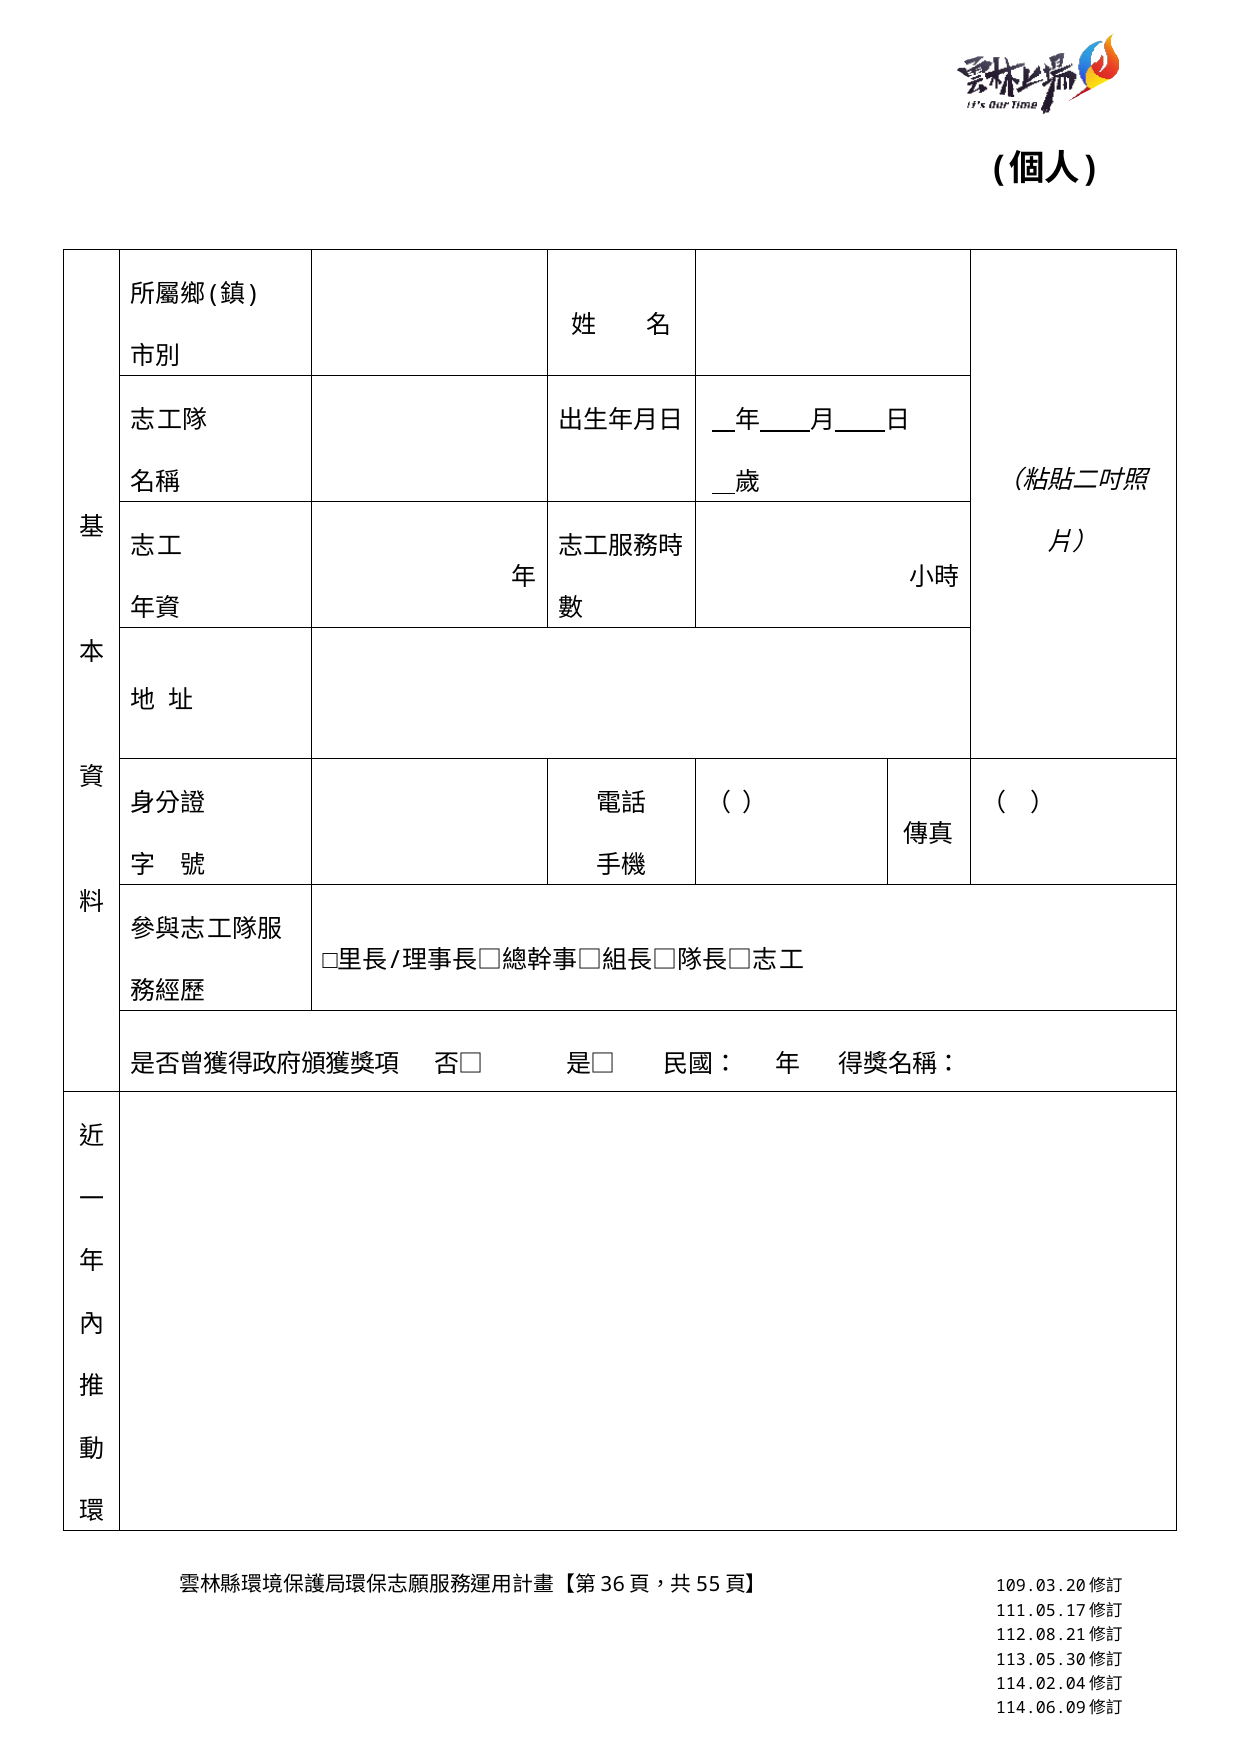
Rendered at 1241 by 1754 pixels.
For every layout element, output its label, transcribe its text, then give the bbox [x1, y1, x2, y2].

table_cell [120, 1092, 1176, 1529]
table_cell 出生年月日 [548, 376, 695, 501]
table_cell 年 [312, 502, 547, 627]
table_header 所屬鄉(鎮) 市別 [120, 250, 311, 375]
table_header 姓 名 [548, 250, 695, 375]
table_cell 身分證 字 號 [120, 759, 311, 883]
table_cell 小時 [696, 502, 970, 627]
table_cell □里長/理事長□總幹事□組長□隊長□志工 [312, 885, 1176, 1009]
table_cell [312, 628, 970, 757]
table_header （粘貼二吋照片） [971, 250, 1176, 757]
table_cell 參與志工隊服務經歷 [120, 885, 311, 1009]
table_cell [312, 376, 547, 501]
table_cell 電話 手機 [548, 759, 695, 883]
table_cell （ ） [971, 759, 1176, 883]
table_header [696, 250, 970, 375]
table_cell 志工隊 名稱 [120, 376, 311, 501]
text (個人) [118, 124, 1122, 186]
table_cell 地 址 [120, 628, 311, 757]
table_cell 近一年內推動環 [64, 1092, 119, 1529]
table_cell [312, 759, 547, 883]
table_cell 志工服務時數 [548, 502, 695, 627]
table_header [312, 250, 547, 375]
table_cell （ ） [696, 759, 887, 883]
table_header 基 本 資 料 [64, 250, 119, 1091]
table_cell 傳真 [888, 759, 970, 883]
table_cell 是否曾獲得政府頒獲獎項 否□ 是□ 民國： 年 得獎名稱： [120, 1011, 1176, 1091]
table_cell 年 月 日 歲 [696, 376, 970, 501]
table_cell 志工 年資 [120, 502, 311, 627]
